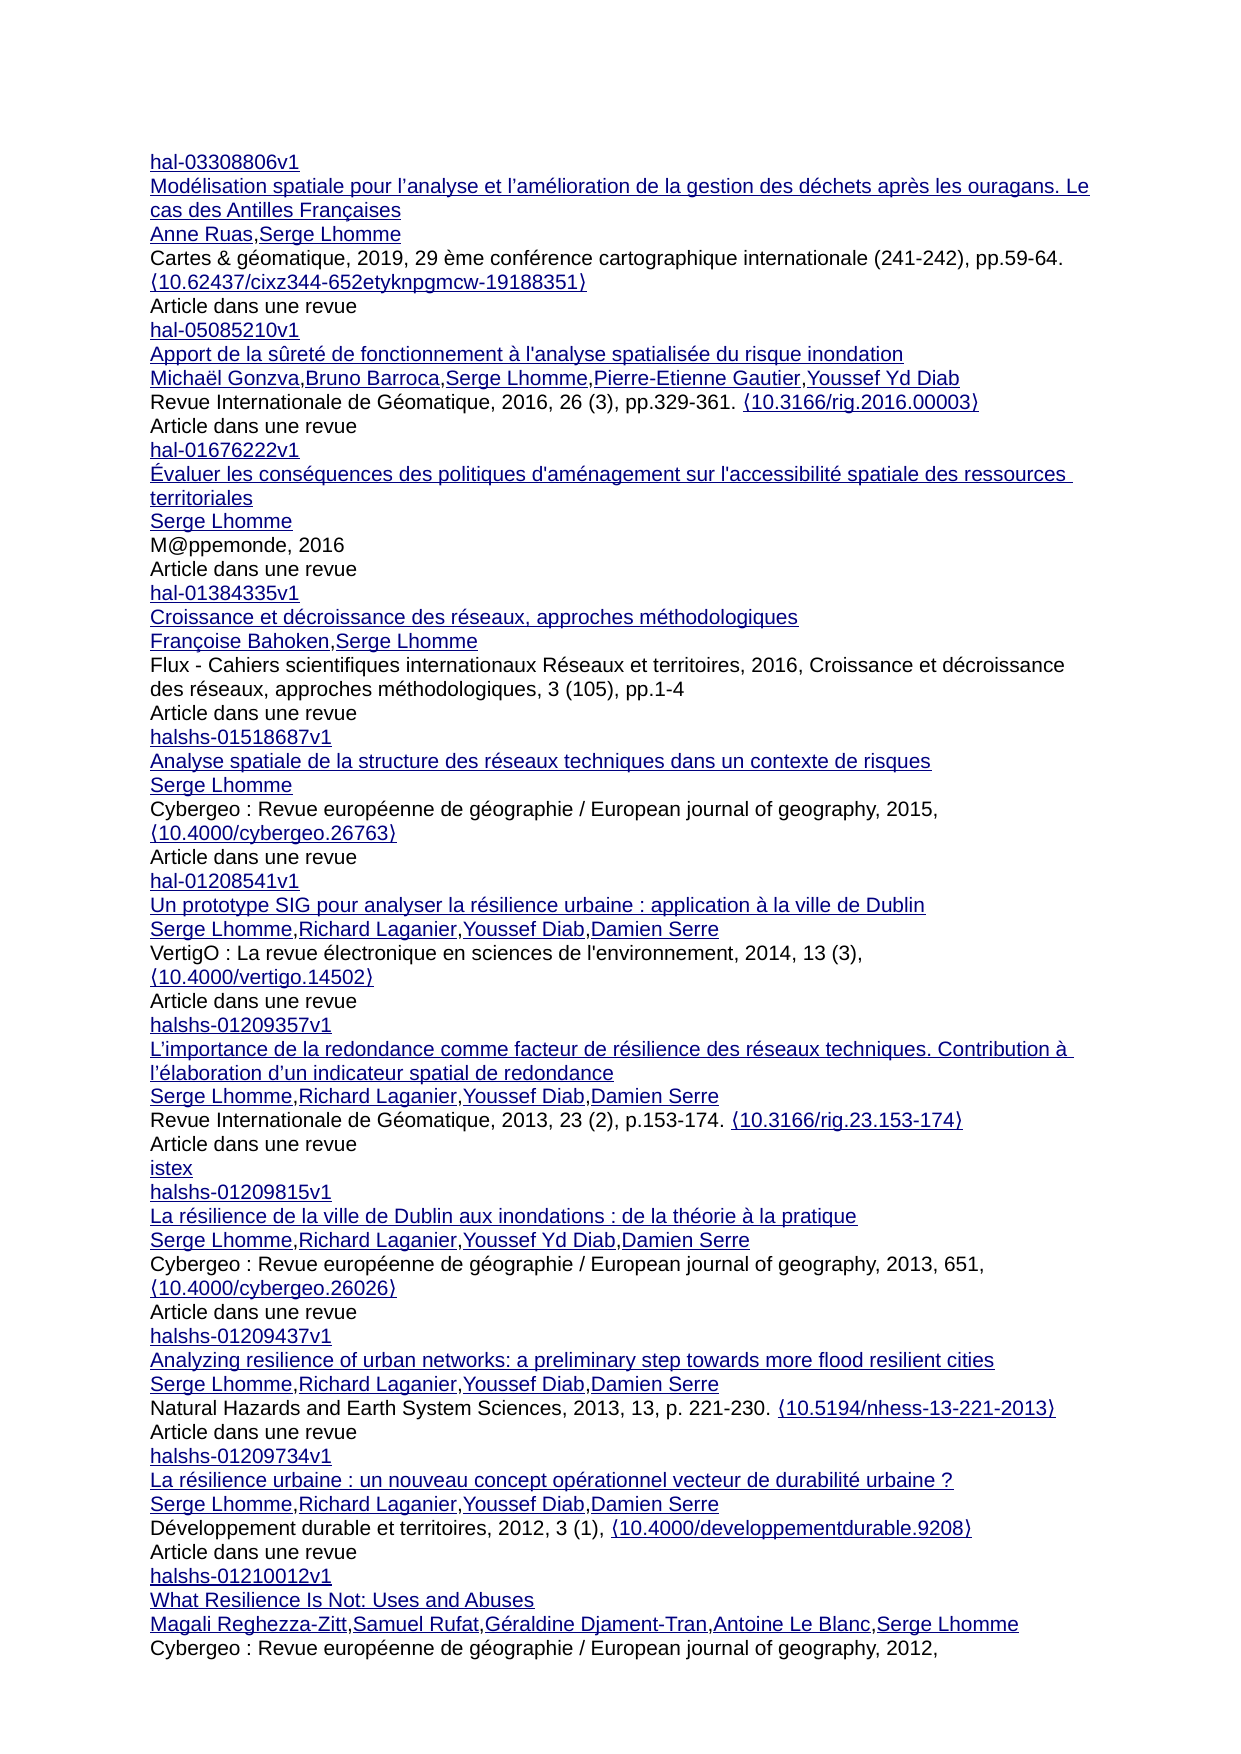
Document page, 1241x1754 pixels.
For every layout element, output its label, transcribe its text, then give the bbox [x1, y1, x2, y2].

table_cell L’importance de la redondance comme facteur de résilience des réseaux techniques. Contribution à l’élaboration d’un indicateur spatial de redondance Serge Lhomme,Richard Laganier,Youssef Diab,Damien Serre Revue Internationale de Géomatique, 2013, 23 (2), p.153-174. ⟨10.3166/rig.23.153-174⟩ Article dans une revue istex halshs-01209815v1 [150, 1036, 1090, 1204]
table_cell Apport de la sûreté de fonctionnement à l'analyse spatialisée du risque inondation Michaël Gonzva,Bruno Barroca,Serge Lhomme,Pierre-Etienne Gautier,Youssef Yd Diab Revue Internationale de Géomatique, 2016, 26 (3), pp.329-361. ⟨10.3166/rig.2016.00003⟩ Article dans une revue hal-01676222v1 [150, 342, 1090, 461]
table_cell Croissance et décroissance des réseaux, approches méthodologiques Françoise Bahoken,Serge Lhomme Flux - Cahiers scientifiques internationaux Réseaux et territoires, 2016, Croissance et décroissance des réseaux, approches méthodologiques, 3 (105), pp.1-4 Article dans une revue halshs-01518687v1 [150, 605, 1090, 749]
table_cell Analyse spatiale de la structure des réseaux techniques dans un contexte de risques Serge Lhomme Cybergeo : Revue européenne de géographie / European journal of geography, 2015, ⟨10.4000/cybergeo.26763⟩ Article dans une revue hal-01208541v1 [150, 749, 1090, 893]
table_cell Modélisation spatiale pour l’analyse et l’amélioration de la gestion des déchets après les ouragans. Le [150, 174, 1090, 195]
table_cell What Resilience Is Not: Uses and Abuses Magali Reghezza-Zitt,Samuel Rufat,Géraldine Djament-Tran,Antoine Le Blanc,Serge Lhomme Cybergeo : Revue européenne de géographie / European journal of geography, 2012, [150, 1588, 1090, 1659]
table_cell Un prototype SIG pour analyser la résilience urbaine : application à la ville de Dublin Serge Lhomme,Richard Laganier,Youssef Diab,Damien Serre VertigO : La revue électronique en sciences de l'environnement, 2014, 13 (3), ⟨10.4000/vertigo.14502⟩ Article dans une revue halshs-01209357v1 [150, 893, 1090, 1036]
table_cell La résilience urbaine : un nouveau concept opérationnel vecteur de durabilité urbaine ? Serge Lhomme,Richard Laganier,Youssef Diab,Damien Serre Développement durable et territoires, 2012, 3 (1), ⟨10.4000/developpementdurable.9208⟩ Article dans une revue halshs-01210012v1 [150, 1468, 1090, 1587]
table_cell cas des Antilles Françaises Anne Ruas,Serge Lhomme Cartes & géomatique, 2019, 29 ème conférence cartographique internationale (241-242), pp.59-64. ⟨10.62437/cixz344-652etyknpgmcw-19188351⟩ Article dans une revue hal-05085210v1 [150, 196, 1090, 342]
table_cell La résilience de la ville de Dublin aux inondations : de la théorie à la pratique Serge Lhomme,Richard Laganier,Youssef Yd Diab,Damien Serre Cybergeo : Revue européenne de géographie / European journal of geography, 2013, 651, ⟨10.4000/cybergeo.26026⟩ Article dans une revue halshs-01209437v1 [150, 1204, 1090, 1348]
table_cell Analyzing resilience of urban networks: a preliminary step towards more flood resilient cities Serge Lhomme,Richard Laganier,Youssef Diab,Damien Serre Natural Hazards and Earth System Sciences, 2013, 13, p. 221-230. ⟨10.5194/nhess-13-221-2013⟩ Article dans une revue halshs-01209734v1 [150, 1348, 1090, 1468]
table_cell hal-03308806v1 [150, 150, 1090, 174]
table_cell Évaluer les conséquences des politiques d'aménagement sur l'accessibilité spatiale des ressources territoriales Serge Lhomme M@ppemonde, 2016 Article dans une revue hal-01384335v1 [150, 461, 1090, 605]
